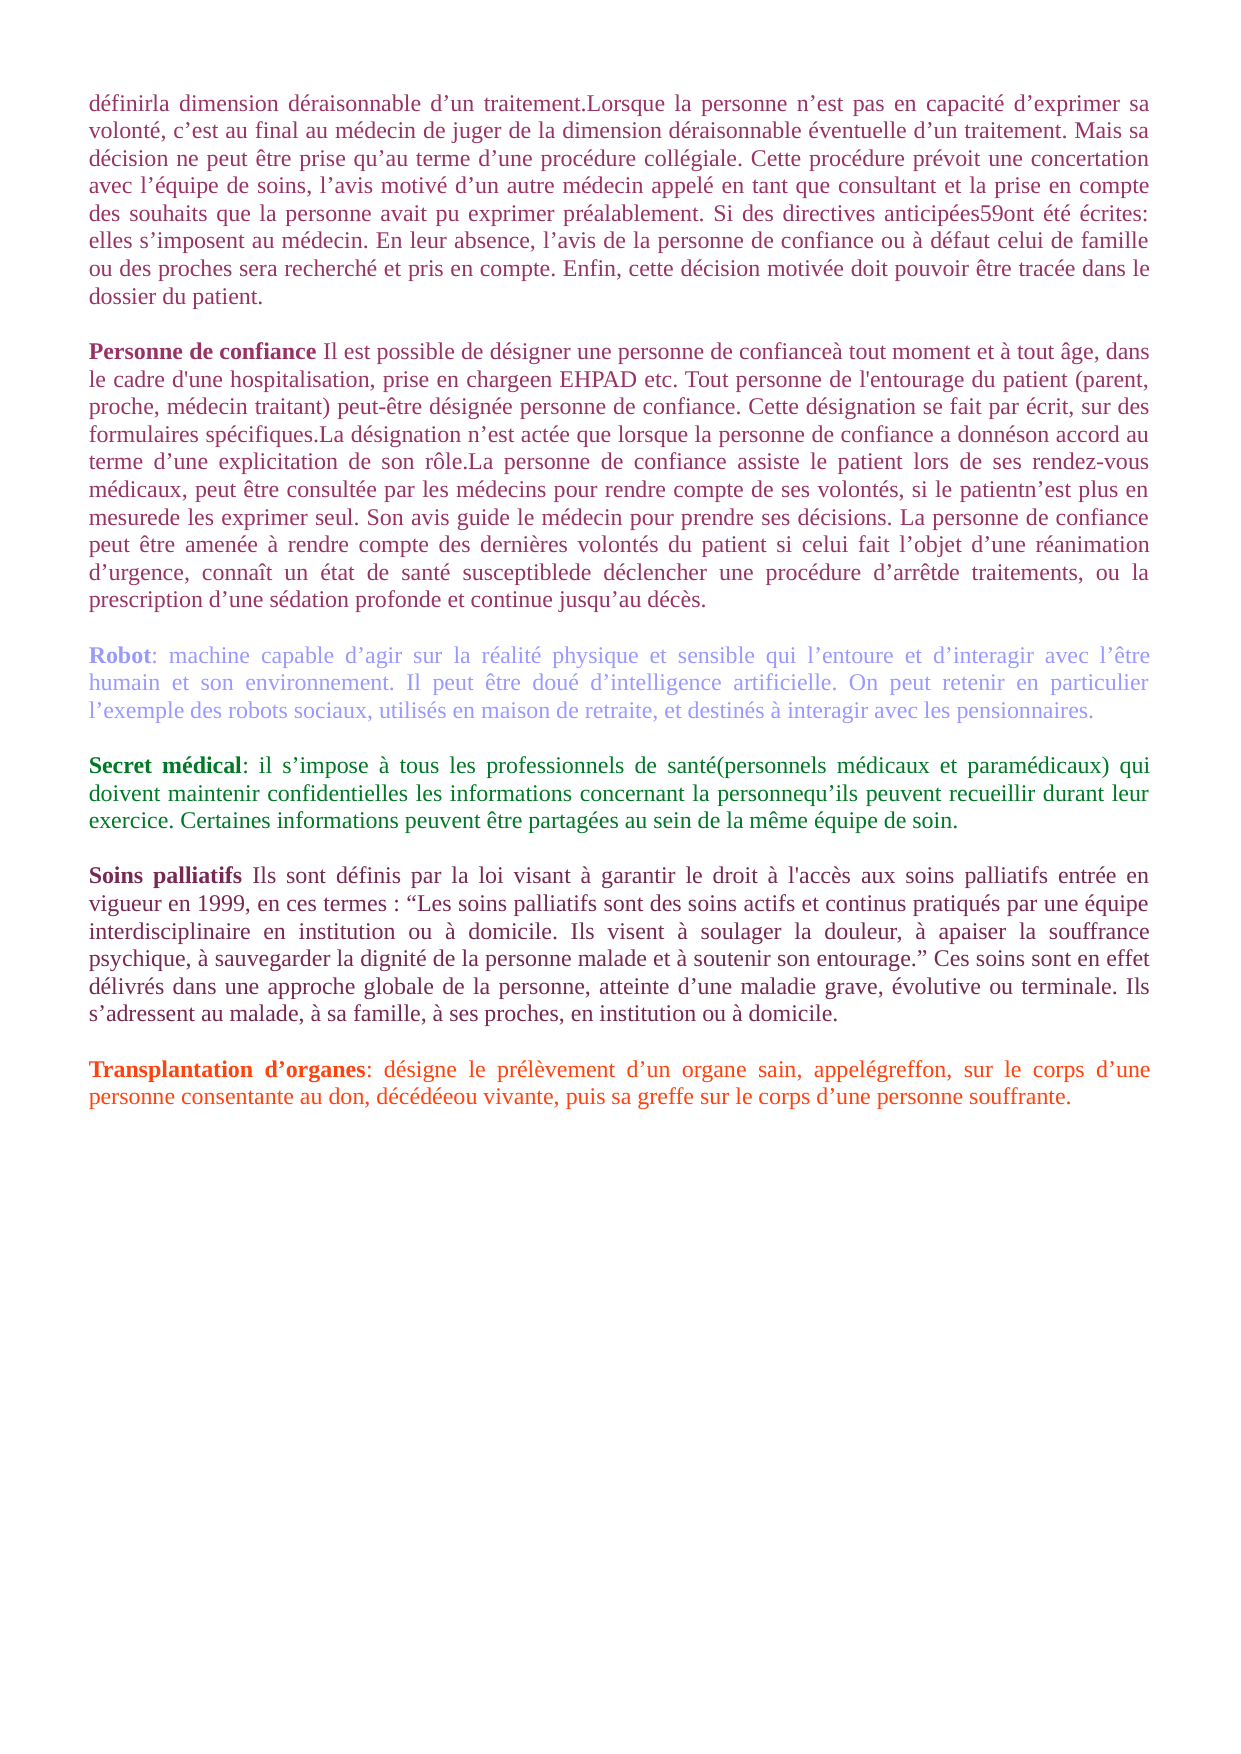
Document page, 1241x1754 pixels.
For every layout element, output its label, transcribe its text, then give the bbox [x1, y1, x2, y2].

text Soins palliatifs Ils sont définis par la loi visant à garantir le droit à l'accès aux soins palliatifs entrée en vigueur en 1999, en ces termes : “Les soins palliatifs sont des soins actifs et continus pratiqués par une équipe interdisciplinaire en institution ou à domicile. Ils visent à soulager la douleur, à apaiser la souffrance psychique, à sauvegarder la dignité de la personne malade et à soutenir son entourage.” Ces soins sont en effet délivrés dans une approche globale de la personne, atteinte d’une maladie grave, évolutive ou terminale. Ils s’adressent au malade, à sa famille, à ses proches, en institution ou à domicile. [88, 861, 1152, 1027]
text Transplantation d’organes: désigne le prélèvement d’un organe sain, appelégreffon, sur le corps d’une personne consentante au don, décédéeou vivante, puis sa greffe sur le corps d’une personne souffrante. [88, 1055, 1152, 1110]
text Robot: machine capable d’agir sur la réalité physique et sensible qui l’entoure et d’interagir avec l’être humain et son environnement. Il peut être doué d’intelligence artificielle. On peut retenir en particulier l’exemple des robots sociaux, utilisés en maison de retraite, et destinés à interagir avec les pensionnaires. [88, 641, 1152, 723]
text Secret médical: il s’impose à tous les professionnels de santé(personnels médicaux et paramédicaux) qui doivent maintenir confidentielles les informations concernant la personnequ’ils peuvent recueillir durant leur exercice. Certaines informations peuvent être partagées au sein de la même équipe de soin. [88, 751, 1152, 834]
text Personne de confiance Il est possible de désigner une personne de confianceà tout moment et à tout âge, dans le cadre d'une hospitalisation, prise en chargeen EHPAD etc. Tout personne de l'entourage du patient (parent, proche, médecin traitant) peut-être désignée personne de confiance. Cette désignation se fait par écrit, sur des formulaires spécifiques.La désignation n’est actée que lorsque la personne de confiance a donnéson accord au terme d’une explicitation de son rôle.La personne de confiance assiste le patient lors de ses rendez-vous médicaux, peut être consultée par les médecins pour rendre compte de ses volontés, si le patientn’est plus en mesurede les exprimer seul. Son avis guide le médecin pour prendre ses décisions. La personne de confiance peut être amenée à rendre compte des dernières volontés du patient si celui fait l’objet d’une réanimation d’urgence, connaît un état de santé susceptiblede déclencher une procédure d’arrêtde traitements, ou la prescription d’une sédation profonde et continue jusqu’au décès. [88, 337, 1152, 613]
text définirla dimension déraisonnable d’un traitement.Lorsque la personne n’est pas en capacité d’exprimer sa volonté, c’est au final au médecin de juger de la dimension déraisonnable éventuelle d’un traitement. Mais sa décision ne peut être prise qu’au terme d’une procédure collégiale. Cette procédure prévoit une concertation avec l’équipe de soins, l’avis motivé d’un autre médecin appelé en tant que consultant et la prise en compte des souhaits que la personne avait pu exprimer préalablement. Si des directives anticipées59ont été écrites: elles s’imposent au médecin. En leur absence, l’avis de la personne de confiance ou à défaut celui de famille ou des proches sera recherché et pris en compte. Enfin, cette décision motivée doit pouvoir être tracée dans le dossier du patient. [88, 88, 1152, 309]
